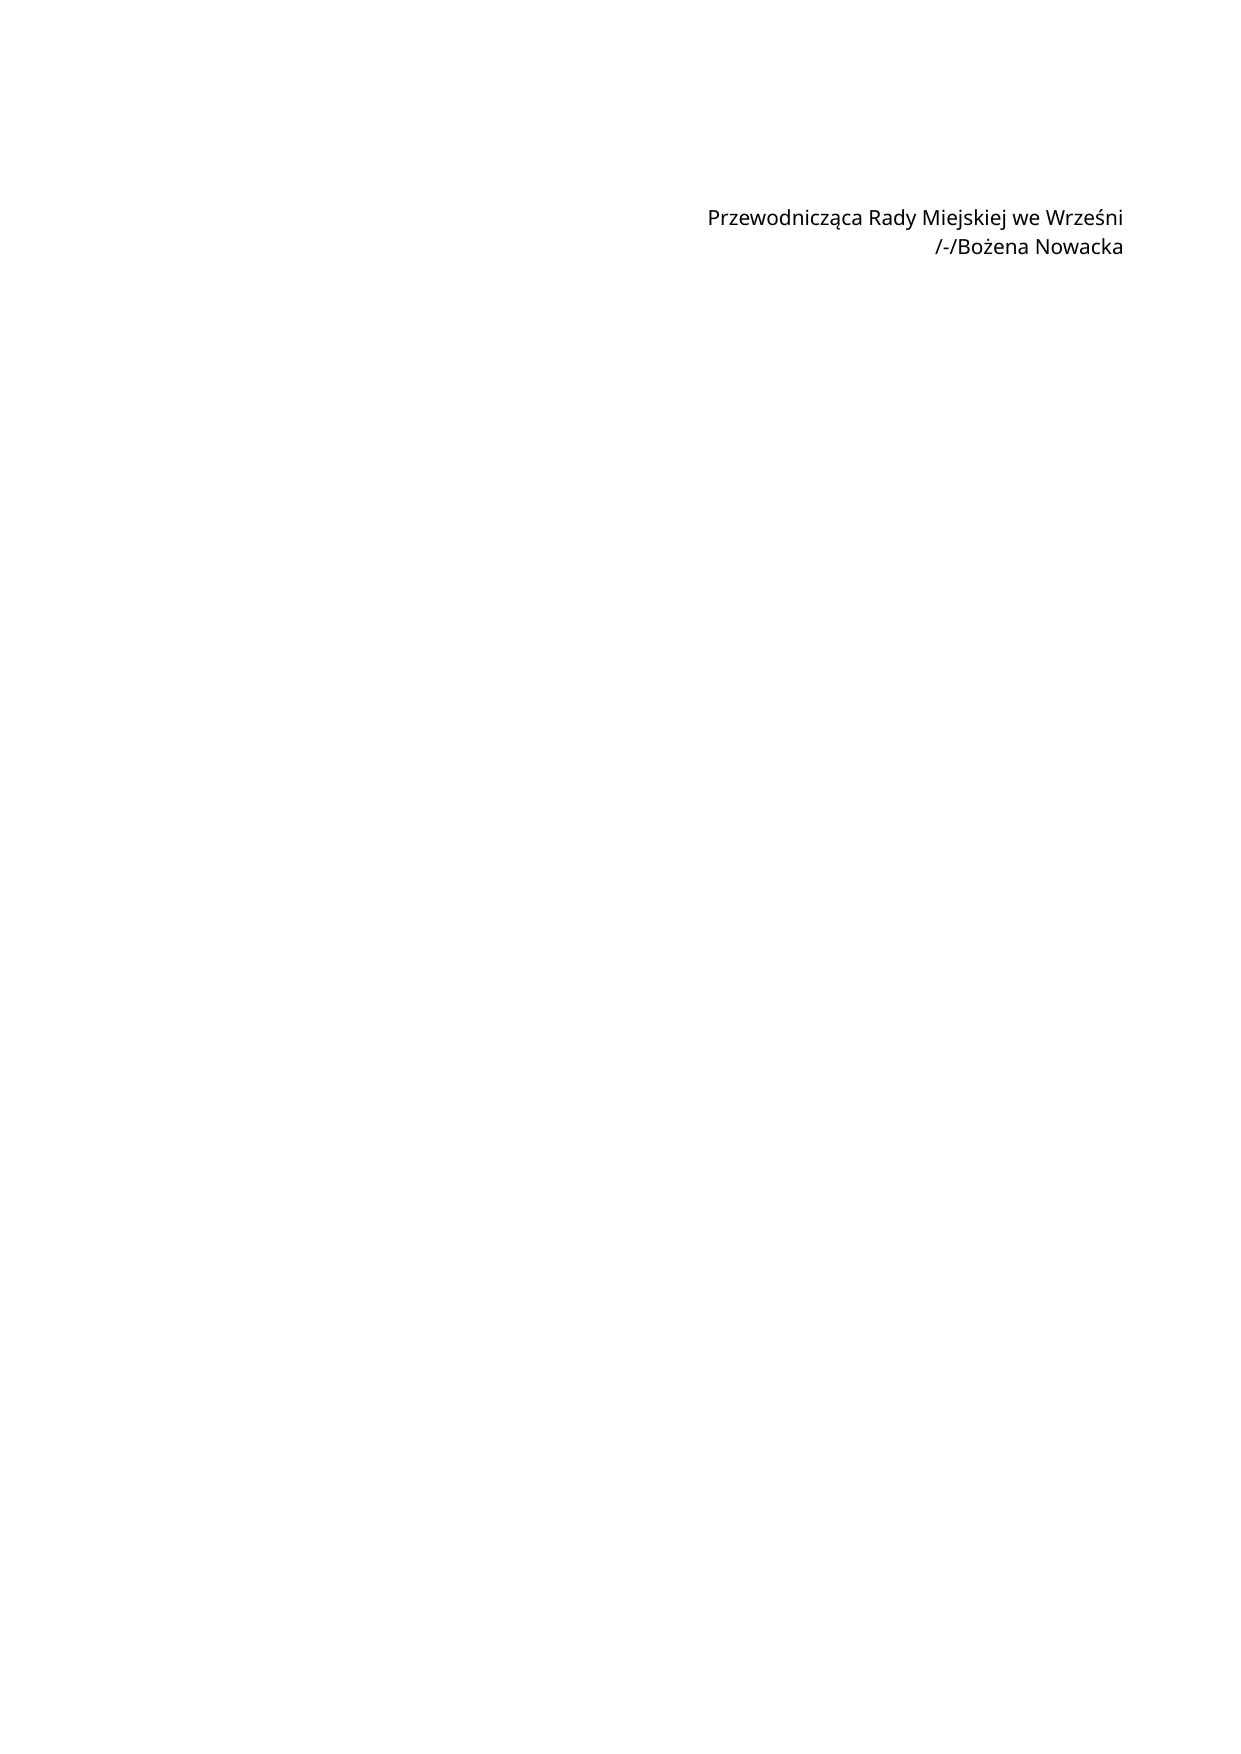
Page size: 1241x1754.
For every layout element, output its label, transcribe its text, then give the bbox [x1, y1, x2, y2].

text Przewodnicząca Rady Miejskiej we Wrześni [114, 203, 1123, 232]
text /-/Bożena Nowacka [114, 232, 1123, 260]
